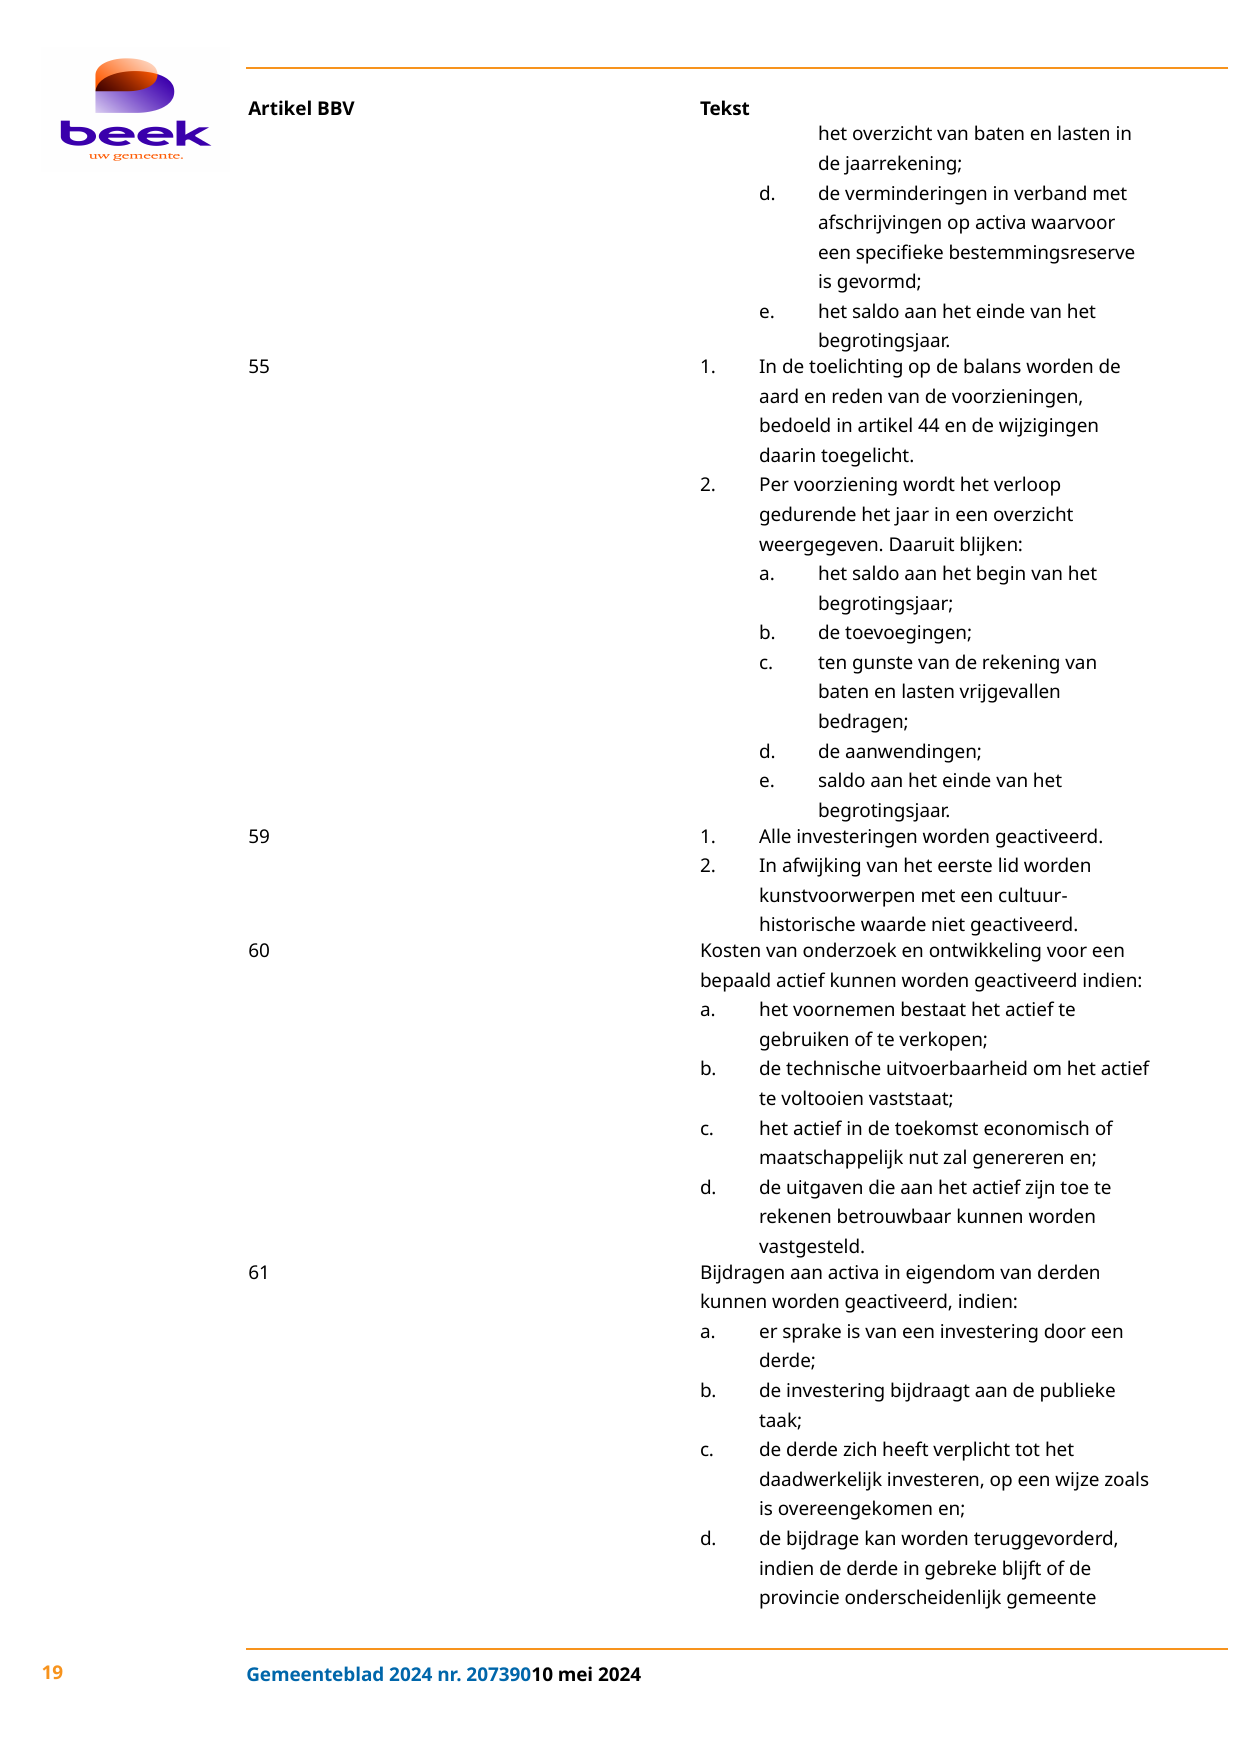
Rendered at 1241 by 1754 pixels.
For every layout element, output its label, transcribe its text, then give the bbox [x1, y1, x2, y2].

table_cell In de toelichting op de balans worden de aard en reden van de voorzieningen, bedoeld in artikel 44 en de wijzigingen daarin toegelicht. Per voorziening wordt het verloop gedurende het jaar in een overzicht weergegeven. Daaruit blijken: het saldo aan het begin van het begrotingsjaar; de toevoegingen; ten gunste van de rekening van baten en lasten vrijgevallen bedragen; de aanwendingen; saldo aan het einde van het begrotingsjaar. [700, 353, 1152, 823]
table_cell 55 [248, 353, 700, 823]
table_header Artikel BBV [248, 95, 700, 121]
table_cell 59 [248, 823, 700, 937]
table_header Tekst [700, 95, 1152, 121]
table_cell Kosten van onderzoek en ontwikkeling voor een bepaald actief kunnen worden geactiveerd indien: het voornemen bestaat het actief te gebruiken of te verkopen; de technische uitvoerbaarheid om het actief te voltooien vaststaat; het actief in de toekomst economisch of maatschappelijk nut zal genereren en; de uitgaven die aan het actief zijn toe te rekenen betrouwbaar kunnen worden vastgesteld. [700, 937, 1152, 1259]
picture [41, 47, 231, 172]
table_cell [248, 121, 700, 353]
table_cell het overzicht van baten en lasten in de jaarrekening; de verminderingen in verband met afschrijvingen op activa waarvoor een specifieke bestemmingsreserve is gevormd; het saldo aan het einde van het begrotingsjaar. [700, 121, 1152, 353]
table_cell 60 [248, 937, 700, 1259]
table_cell 61 [248, 1259, 700, 1610]
table_cell Alle investeringen worden geactiveerd. In afwijking van het eerste lid worden kunstvoorwerpen met een cultuur-historische waarde niet geactiveerd. [700, 823, 1152, 937]
table_cell Bijdragen aan activa in eigendom van derden kunnen worden geactiveerd, indien: er sprake is van een investering door een derde; de investering bijdraagt aan de publieke taak; de derde zich heeft verplicht tot het daadwerkelijk investeren, op een wijze zoals is overeengekomen en; de bijdrage kan worden teruggevorderd, indien de derde in gebreke blijft of de provincie onderscheidenlijk gemeente [700, 1259, 1152, 1610]
